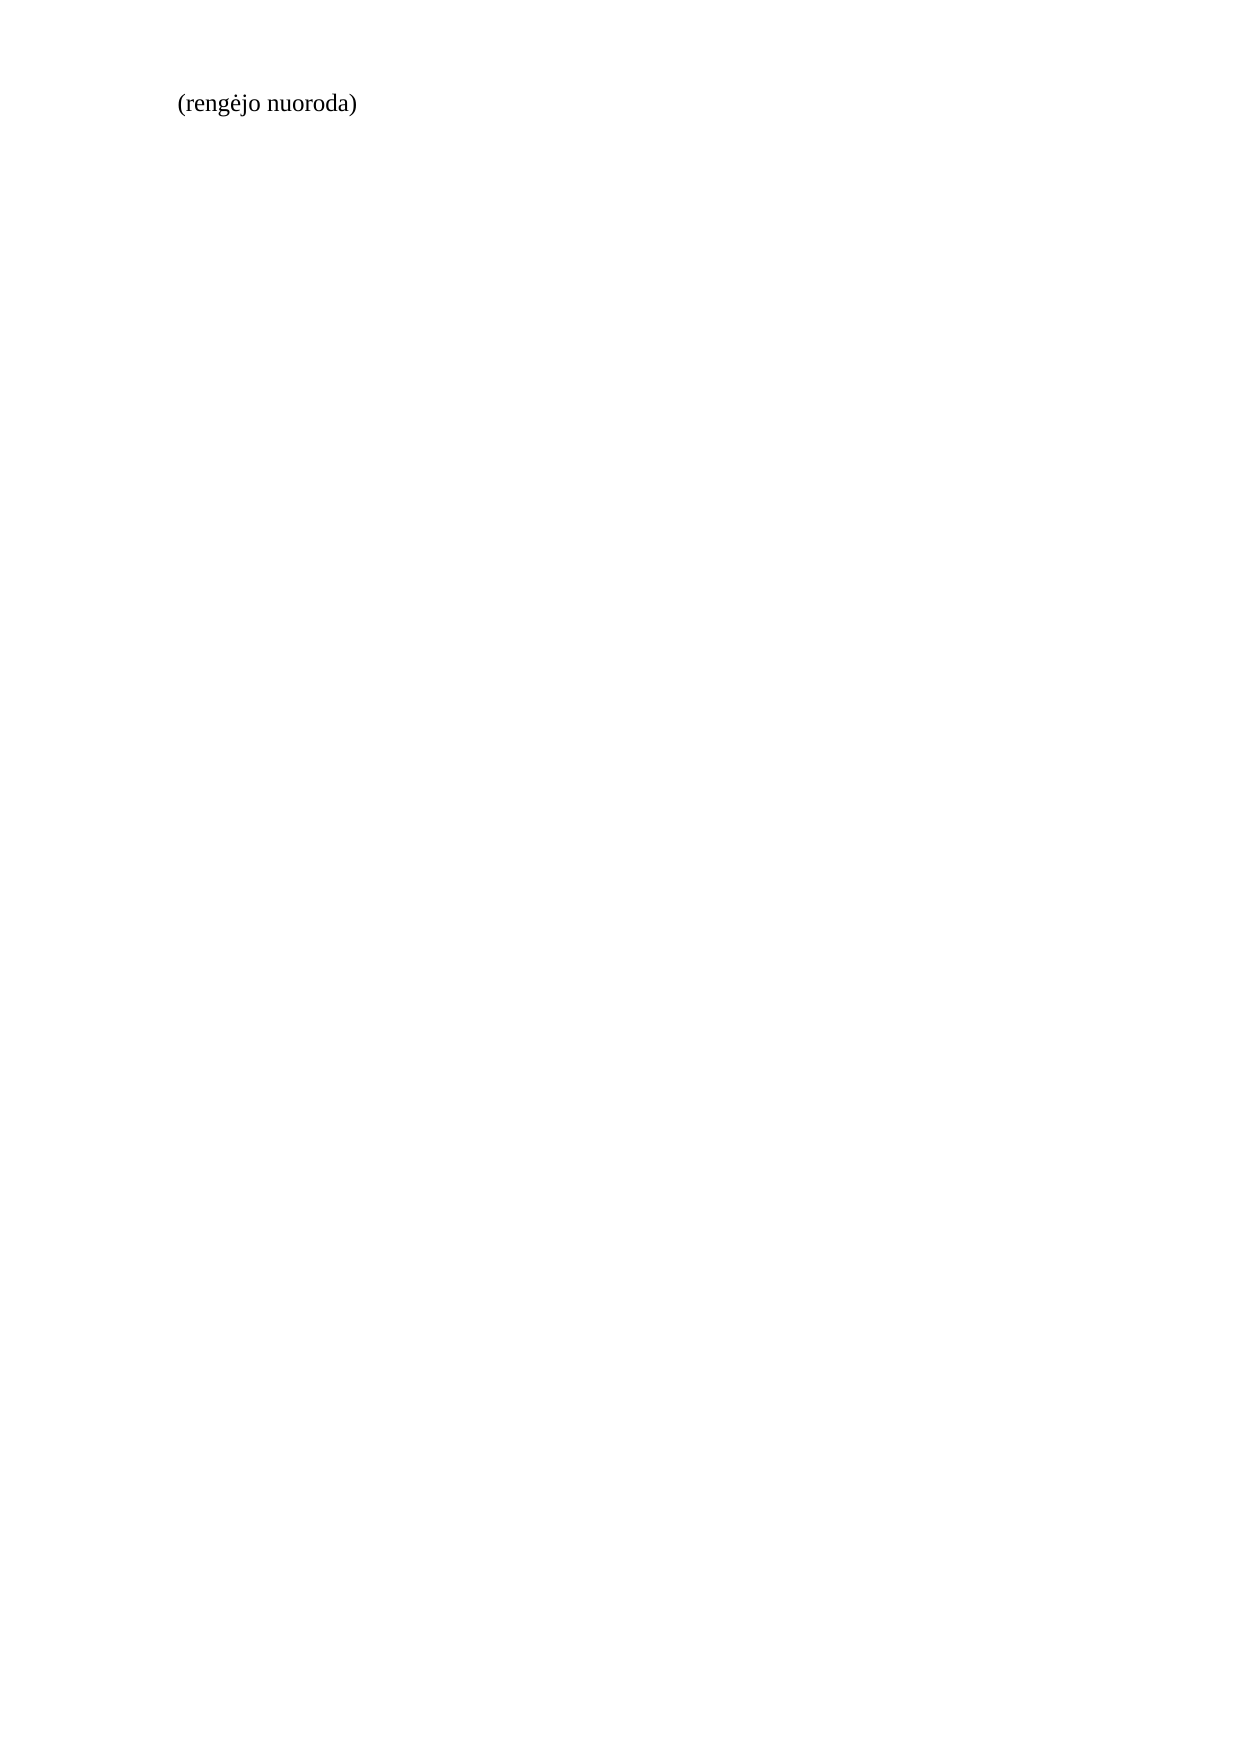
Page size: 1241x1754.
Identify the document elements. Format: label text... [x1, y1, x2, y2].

text (rengėjo nuoroda) [177, 88, 1152, 117]
